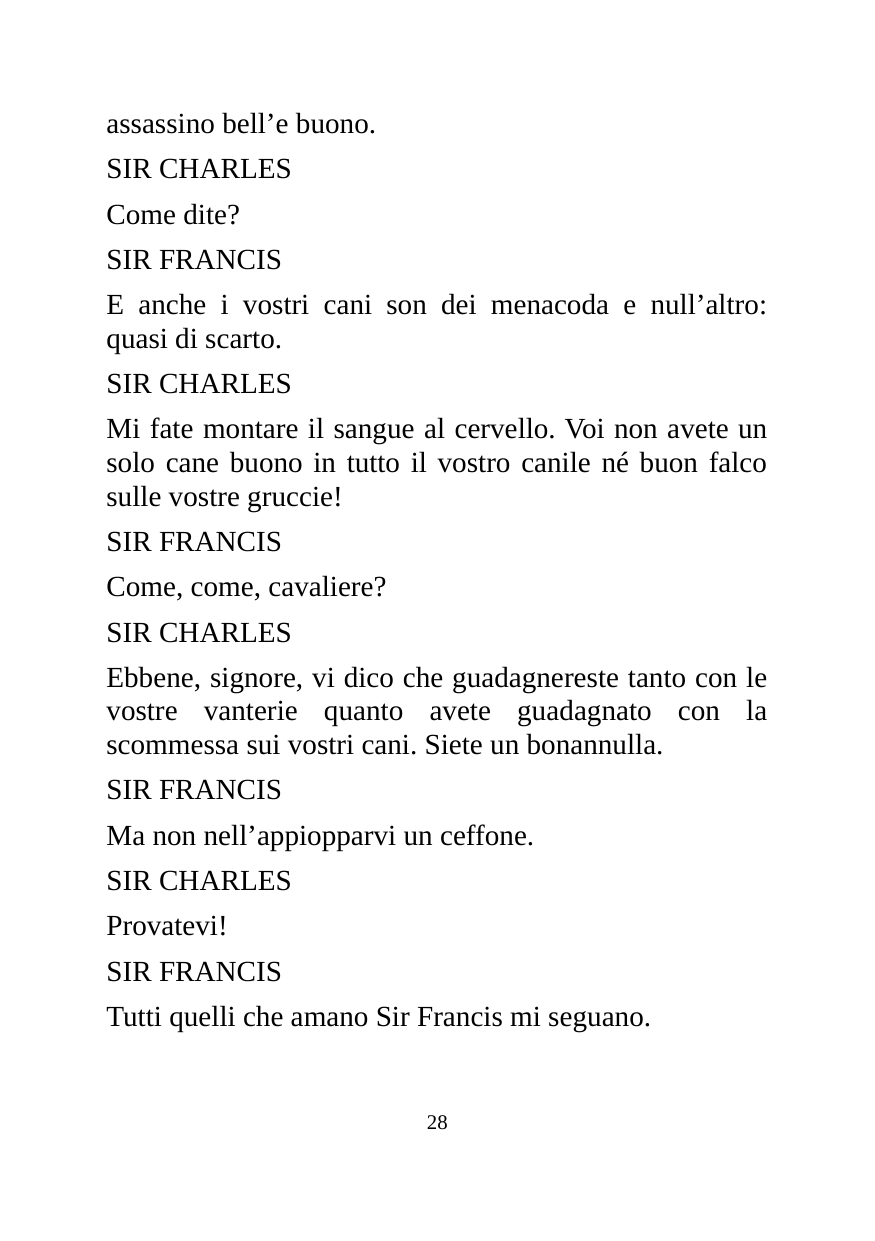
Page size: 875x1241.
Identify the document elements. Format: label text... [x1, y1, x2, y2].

text Ebbene, signore, vi dico che guadagnereste tanto con le vostre vanterie quanto avete guadagnato con la scommessa sui vostri cani. Siete un bonannulla. [106, 660, 768, 761]
text Come, come, cavaliere? [106, 569, 768, 603]
text SIR FRANCIS [106, 242, 768, 276]
text SIR CHARLES [106, 366, 768, 400]
text SIR FRANCIS [106, 772, 768, 806]
text Ma non nell’appiopparvi un ceffone. [106, 818, 768, 851]
text Mi fate montare il sangue al cervello. Voi non avete un solo cane buono in tutto il vostro canile né buon falco sulle vostre gruccie! [106, 412, 768, 512]
text assassino bell’e buono. [106, 106, 768, 140]
text SIR FRANCIS [106, 954, 768, 987]
text E anche i vostri cani son dei menacoda e null’altro: quasi di scarto. [106, 287, 768, 354]
text Tutti quelli che amano Sir Francis mi seguano. [106, 999, 768, 1032]
text SIR FRANCIS [106, 524, 768, 558]
text SIR CHARLES [106, 615, 768, 648]
text SIR CHARLES [106, 863, 768, 897]
text SIR CHARLES [106, 152, 768, 185]
text Come dite? [106, 197, 768, 230]
text Provatevi! [106, 908, 768, 942]
